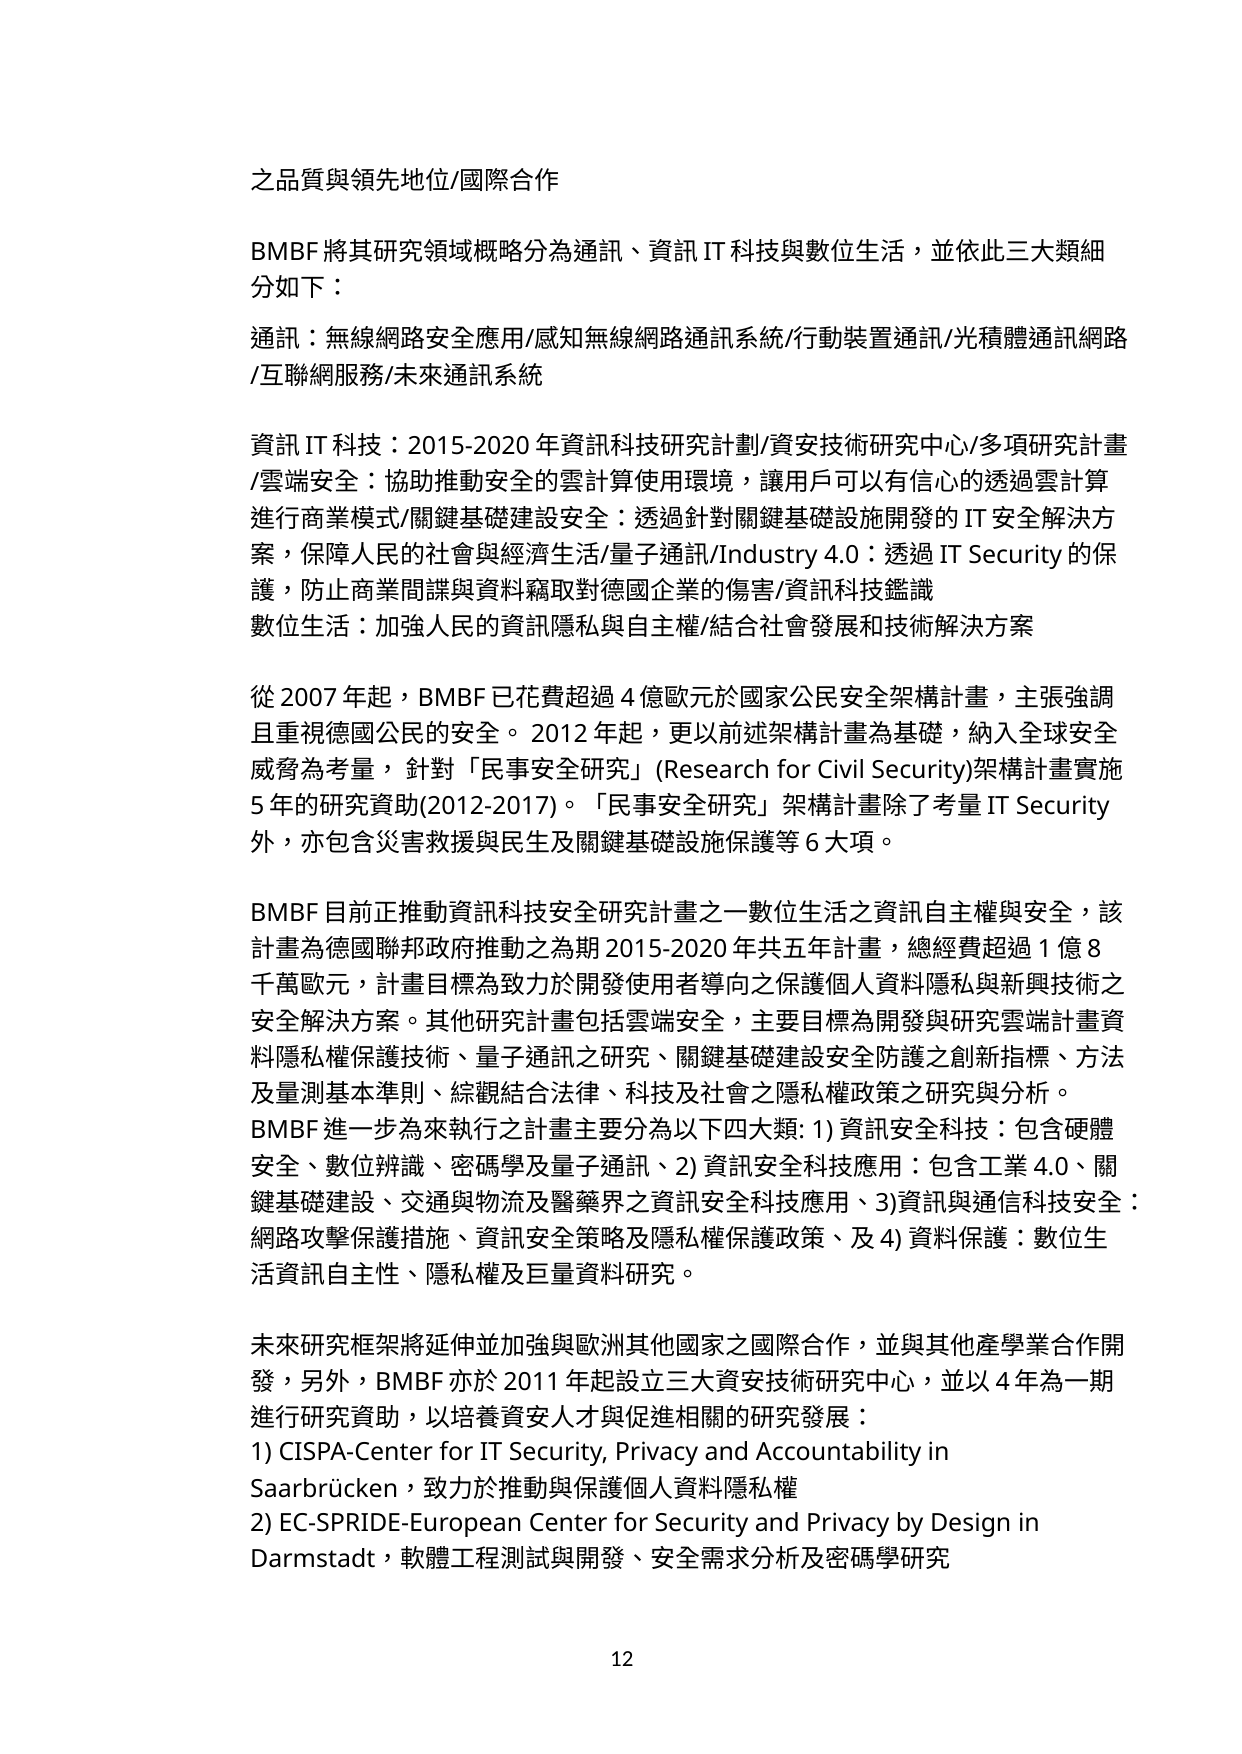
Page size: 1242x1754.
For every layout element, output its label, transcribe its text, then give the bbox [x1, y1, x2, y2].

text 通訊：無線網路安全應用/感知無線網路通訊系統/行動裝置通訊/光積體通訊網路/互聯網服務/未來通訊系統 資訊IT科技：2015-2020年資訊科技研究計劃/資安技術研究中心/多項研究計畫/雲端安全：協助推動安全的雲計算使用環境，讓用戶可以有信心的透過雲計算進行商業模式/關鍵基礎建設安全：透過針對關鍵基礎設施開發的IT安全解決方案，保障人民的社會與經濟生活/量子通訊/Industry 4.0：透過IT Security的保護，防止商業間諜與資料竊取對德國企業的傷害/資訊科技鑑識 數位生活：加強人民的資訊隱私與自主權/結合社會發展和技術解決方案 從2007年起，BMBF已花費超過4億歐元於國家公民安全架構計畫，主張強調且重視德國公民的安全。 2012年起，更以前述架構計畫為基礎，納入全球安全威脅為考量， 針對「民事安全研究」(Research for Civil Security)架構計畫實施5年的研究資助(2012-2017)。「民事安全研究」架構計畫除了考量IT Security外，亦包含災害救援與民生及關鍵基礎設施保護等6大項。 BMBF目前正推動資訊科技安全研究計畫之一數位生活之資訊自主權與安全，該計畫為德國聯邦政府推動之為期2015-2020年共五年計畫，總經費超過1億8千萬歐元，計畫目標為致力於開發使用者導向之保護個人資料隱私與新興技術之安全解決方案。其他研究計畫包括雲端安全，主要目標為開發與研究雲端計畫資料隱私權保護技術、量子通訊之研究、關鍵基礎建設安全防護之創新指標、方法及量測基本準則、綜觀結合法律、科技及社會之隱私權政策之研究與分析。BMBF進一步為來執行之計畫主要分為以下四大類: 1) 資訊安全科技：包含硬體安全、數位辨識、密碼學及量子通訊、2) 資訊安全科技應用：包含工業4.0、關鍵基礎建設、交通與物流及醫藥界之資訊安全科技應用、3)資訊與通信科技安全：網路攻擊保護措施、資訊安全策略及隱私權保護政策、及4) 資料保護：數位生活資訊自主性、隱私權及巨量資料研究。 未來研究框架將延伸並加強與歐洲其他國家之國際合作，並與其他產學業合作開發，另外，BMBF亦於2011年起設立三大資安技術研究中心，並以4年為一期進行研究資助，以培養資安人才與促進相關的研究發展： 1) CISPA-Center for IT Security, Privacy and Accountability in Saarbrücken，致力於推動與保護個人資料隱私權 2) EC-SPRIDE-European Center for Security and Privacy by Design in Darmstadt，軟體工程測試與開發、安全需求分析及密碼學研究 3) KASTEL–Competence Center for Applied Security Technology in Karlsruhe，智慧家居與能源，除了研究如何有效建構與利用能源外，開發安全且保障隱私的智慧家居協定亦為重要而不可或缺的目標。雲計算，有效整合雲計算並提供安全的使用環境可幫助中小企業快速發展。民事安全，如何在建構廣泛的安全監控系統與保障人民隱私兩項議題下取得平衡為此研究的核心目標。 目前在國內對於異常攻擊的偵測，使用誘捕系統與誘捕網路，再透過巨量資料的偵測技術，為現行發掘網路攻擊威脅來源與異常行為活動的方法之一，透過誘捕系統所提供的偵測模式，可以因應研究目標與弱點進行資料的收集，由單一偵測點的資料，拓展成多個偵測的資訊關聯，再進一步發展出情資預測模式，並建立資安情資分析模型，透過資料歸類與關聯分析，整合結構化與非結構化的資料，透過偵測與預測模型，以進行資訊安全情資的呈現，德國不論是BMBF、BSI或是KASTEL，在研究單位與產業的融合之下，許多資訊安全領域的巨量資料，透過產業的驅動與發展，目前朝向整合雲端計畫以及資安攻防相關的發展趨勢，以產業應用為最後發展的目標。 [250, 319, 1129, 1574]
text 接下來有BMBF的簡報: 德國聯邦科技教育部BMBF(The Federal Ministry of Education and Research)為德國聯邦負責提供資金給研究計畫及機構，並制訂教育政策的部會，總部設於波昂，柏林設有第二辦公室。部會組織分為8大司，其中網際網路發展與資訊安全研究項目由第五司-關鍵技術-創新研究部門(Directorate-General 5 - Key technologies - Research for Innovation)負責。 BMBF致力於使用不同的方法對付不同型式的網路攻擊，概略將攻擊分為以下三類： - 間接攻擊：包含DDoS/殭屍網路、垃圾郵件、病毒及蠕蟲 - 直接攻擊：包含社交工程攻擊、釣魚網站或釣魚信件及駭客集團為首的針對性攻擊等 - 客製化攻擊：針對RSA secureID發動之攻擊行為等 其中攻擊可能造成的傷害由低至高依序為間接攻擊、直接攻擊、客製化攻擊，故所耗費在預防攻擊或是攻擊已造成後的復原計畫需付出與投入的成本和努力以客製化攻擊為最高，其次為直接攻擊，最後則是間接攻擊。 BMBF資訊科技安全研究之目標主要致力於開發針對個人、企業及國家之網路攻擊防禦相關資訊科技和方法。包含以下重點：掌握發展趨勢和潛在問題領域/開發解決方案/匯集研究和經濟發展/支援跨領域研究/推動德國在資訊科技安全領域之品質與領先地位/國際合作 BMBF將其研究領域概略分為通訊、資訊IT科技與數位生活，並依此三大類細分如下： [250, 161, 1129, 303]
